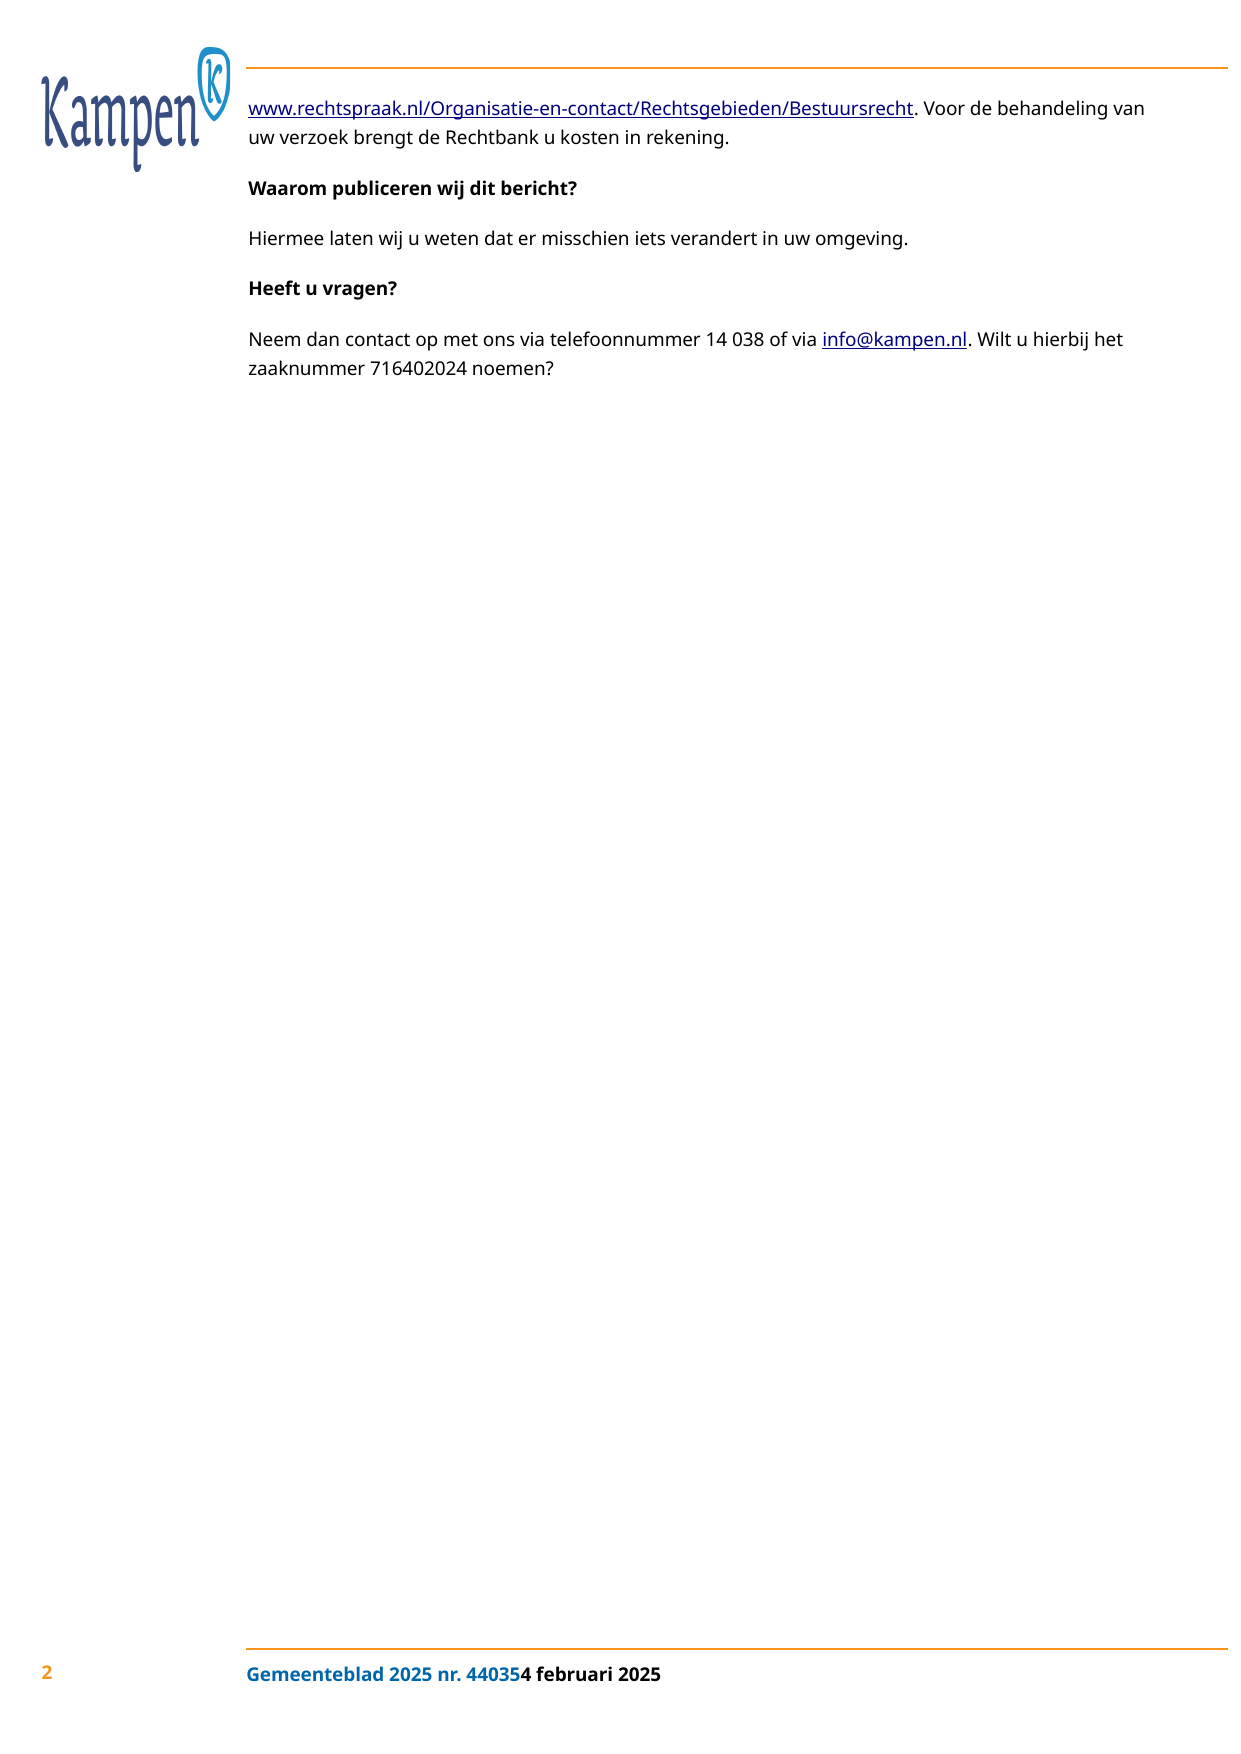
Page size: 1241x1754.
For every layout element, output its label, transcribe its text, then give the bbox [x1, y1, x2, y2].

picture [41, 47, 231, 172]
text www.rechtspraak.nl/Organisatie-en-contact/Rechtsgebieden/Bestuursrecht. Voor de behandeling van uw verzoek brengt de Rechtbank u kosten in rekening. [248, 95, 1152, 150]
text Hiermee laten wij u weten dat er misschien iets verandert in uw omgeving. [248, 225, 1152, 251]
text Heeft u vragen? [248, 276, 1152, 301]
text Neem dan contact op met ons via telefoonnummer 14 038 of via info@kampen.nl. Wilt u hierbij het zaaknummer 716402024 noemen? [248, 326, 1152, 381]
text Waarom publiceren wij dit bericht? [248, 175, 1152, 201]
